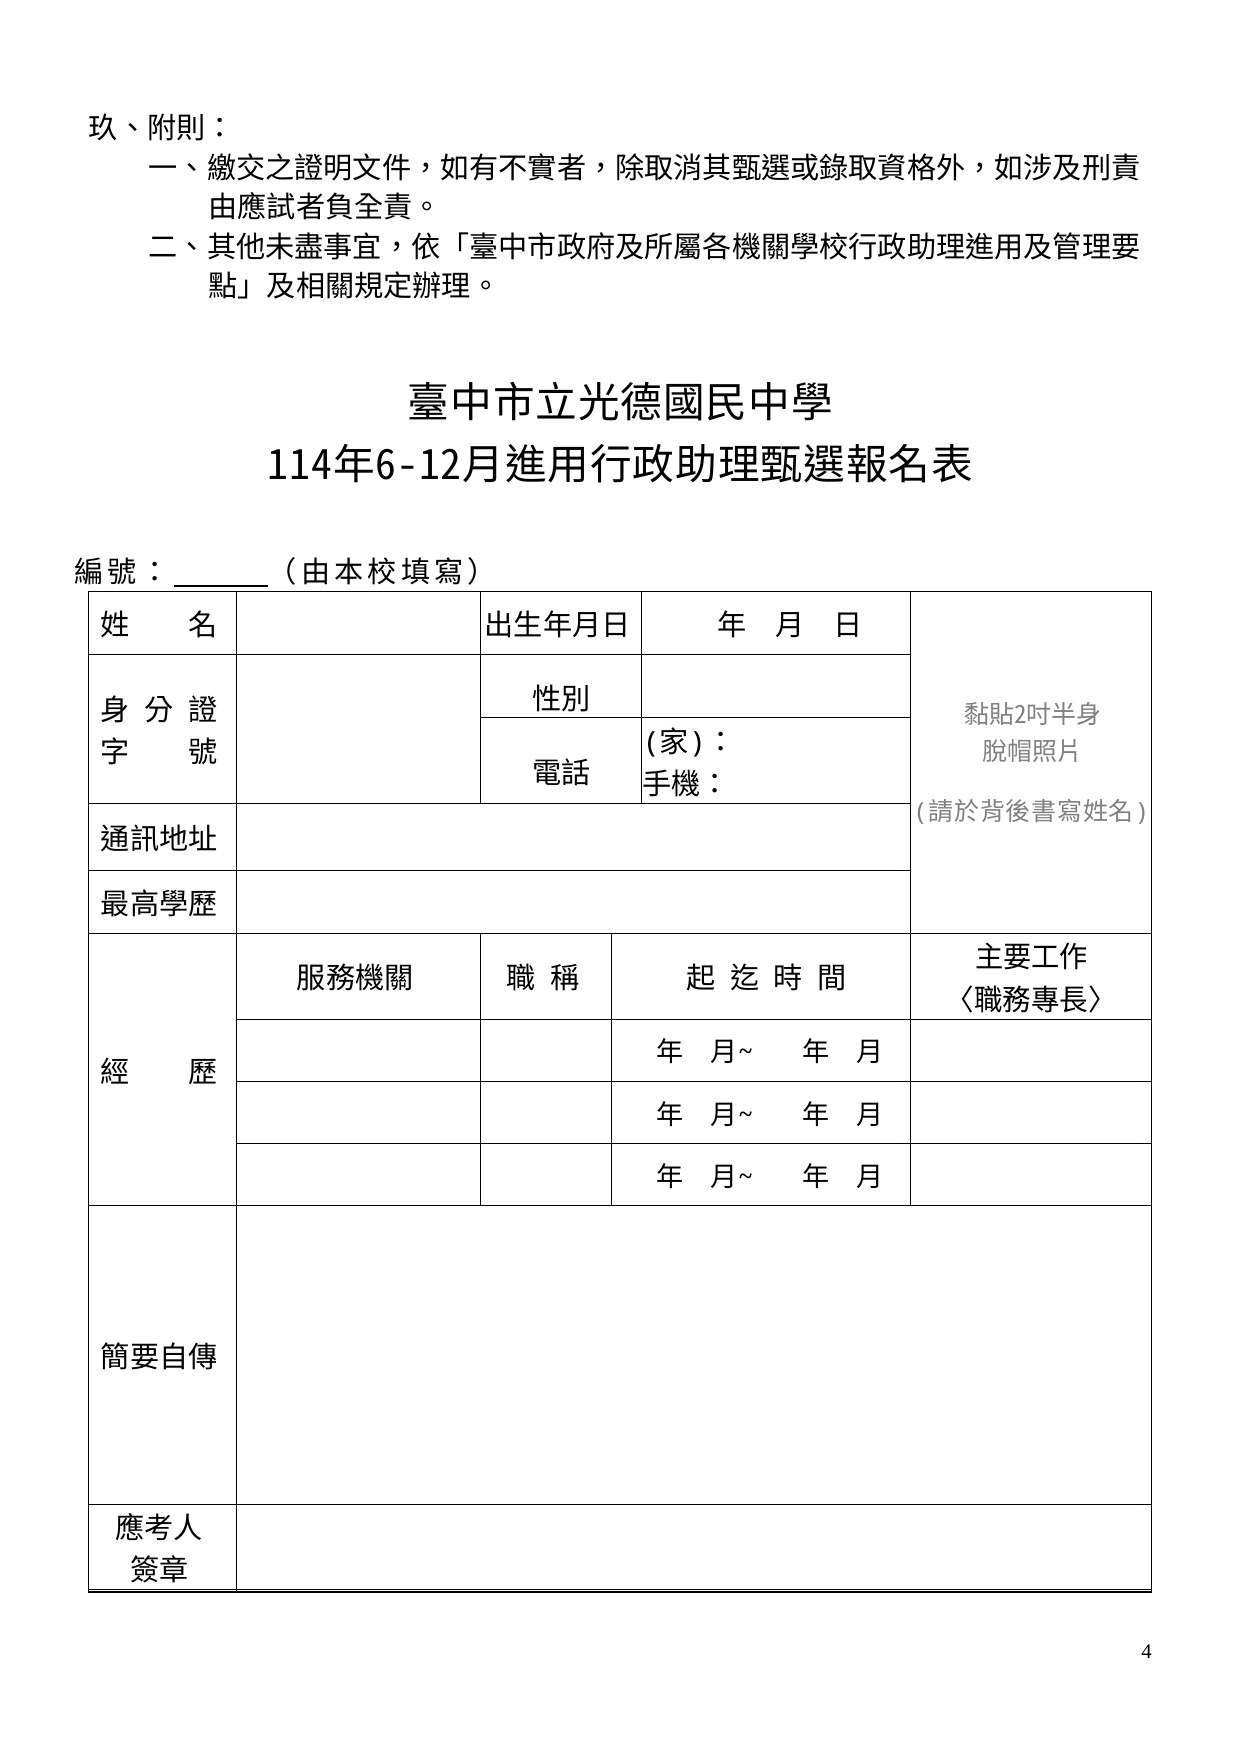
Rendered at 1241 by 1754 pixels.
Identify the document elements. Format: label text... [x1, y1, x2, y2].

table_cell 年 月~ 年 月 [612, 1082, 910, 1143]
table_cell [237, 1082, 480, 1143]
text 編號： （由本校填寫） [74, 528, 1152, 591]
table_cell 應考人 簽章 [89, 1505, 236, 1589]
table_cell 電話 [481, 718, 641, 803]
text 一、繳交之證明文件，如有不實者，除取消其甄選或錄取資格外，如涉及刑責由應試者負全責。 [148, 146, 1152, 226]
table_cell 服務機關 [237, 934, 480, 1018]
table_cell (家)： 手機： [642, 718, 910, 803]
table_cell [237, 1206, 1151, 1504]
table_cell 年 月~ 年 月 [612, 1144, 910, 1205]
table_cell 通訊地址 [89, 804, 236, 870]
table_cell 經 歷 [89, 934, 236, 1205]
table_cell [237, 1144, 480, 1205]
table_cell [642, 655, 910, 717]
text 二、其他未盡事宜，依「臺中市政府及所屬各機關學校行政助理進用及管理要點」及相關規定辦理。 [148, 226, 1152, 305]
table_header [237, 592, 480, 654]
table_header 姓 名 [89, 592, 236, 654]
table_cell 身 分 證 字 號 [89, 655, 236, 803]
text 臺中市立光德國民中學 [89, 367, 1152, 430]
table_cell [911, 1082, 1151, 1143]
table_cell 職 稱 [481, 934, 611, 1018]
table_cell [481, 1020, 611, 1081]
table_header 出生年月日 [481, 592, 641, 654]
table_cell [237, 871, 910, 933]
table_cell 性別 [481, 655, 641, 717]
text 114年6-12月進用行政助理甄選報名表 [89, 430, 1152, 492]
table_cell [911, 1144, 1151, 1205]
table_header 黏貼2吋半身 脫帽照片 (請於背後書寫姓名) [911, 592, 1151, 933]
table_cell [237, 804, 910, 870]
table_cell 主要工作 〈職務專長〉 [911, 934, 1151, 1018]
table_cell 最高學歷 [89, 871, 236, 933]
table_cell [911, 1020, 1151, 1081]
table_cell [481, 1082, 611, 1143]
text 玖、附則： [89, 107, 1152, 146]
table_header 年 月 日 [642, 592, 910, 654]
table_cell 起 迄 時 間 [612, 934, 910, 1018]
table_cell 年 月~ 年 月 [612, 1020, 910, 1081]
table_cell [237, 655, 480, 803]
table_cell [237, 1020, 480, 1081]
table_cell 簡要自傳 [89, 1206, 236, 1504]
table_cell [481, 1144, 611, 1205]
table_cell [237, 1505, 1151, 1589]
